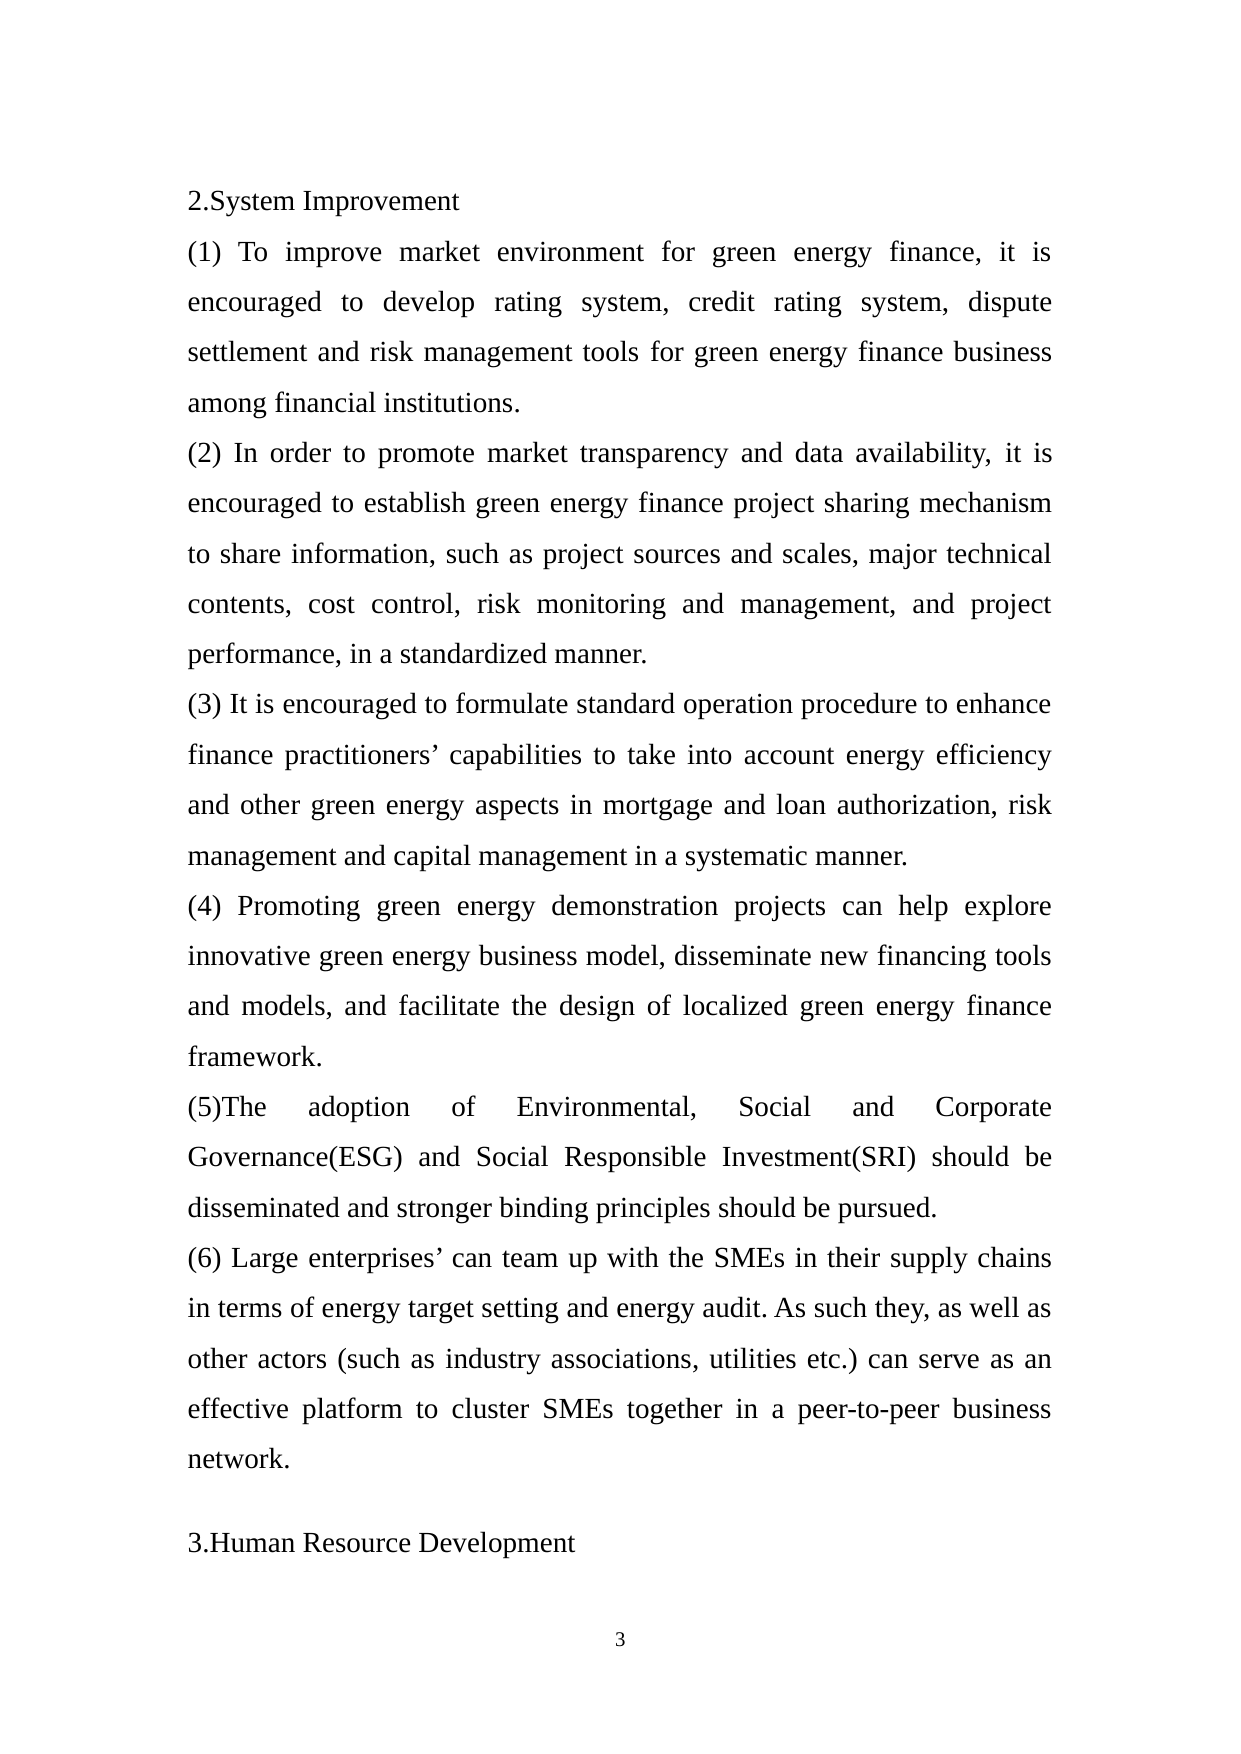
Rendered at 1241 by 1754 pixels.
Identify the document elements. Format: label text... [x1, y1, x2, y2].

text (2) In order to promote market transparency and data availability, it is encouraged to establish green energy finance project sharing mechanism to share information, such as project sources and scales, major technical contents, cost control, risk monitoring and management, and project performance, in a standardized manner. [187, 435, 1053, 670]
text (1) To improve market environment for green energy finance, it is encouraged to develop rating system, credit rating system, dispute settlement and risk management tools for green energy finance business among financial institutions. [187, 234, 1053, 418]
text (5)The adoption of Environmental, Social and Corporate Governance(ESG) and Social Responsible Investment(SRI) should be disseminated and stronger binding principles should be pursued. [187, 1089, 1053, 1223]
text 2.System Improvement [187, 183, 1053, 217]
text 3.Human Resource Development [187, 1525, 1053, 1559]
text (4) Promoting green energy demonstration projects can help explore innovative green energy business model, disseminate new financing tools and models, and facilitate the design of localized green energy finance framework. [187, 888, 1053, 1072]
text (6) Large enterprises’ can team up with the SMEs in their supply chains in terms of energy target setting and energy audit. As such they, as well as other actors (such as industry associations, utilities etc.) can serve as an effective platform to cluster SMEs together in a peer-to-peer business network. [187, 1240, 1053, 1475]
text (3) It is encouraged to formulate standard operation procedure to enhance finance practitioners’ capabilities to take into account energy efficiency and other green energy aspects in mortgage and loan authorization, risk management and capital management in a systematic manner. [187, 687, 1053, 871]
